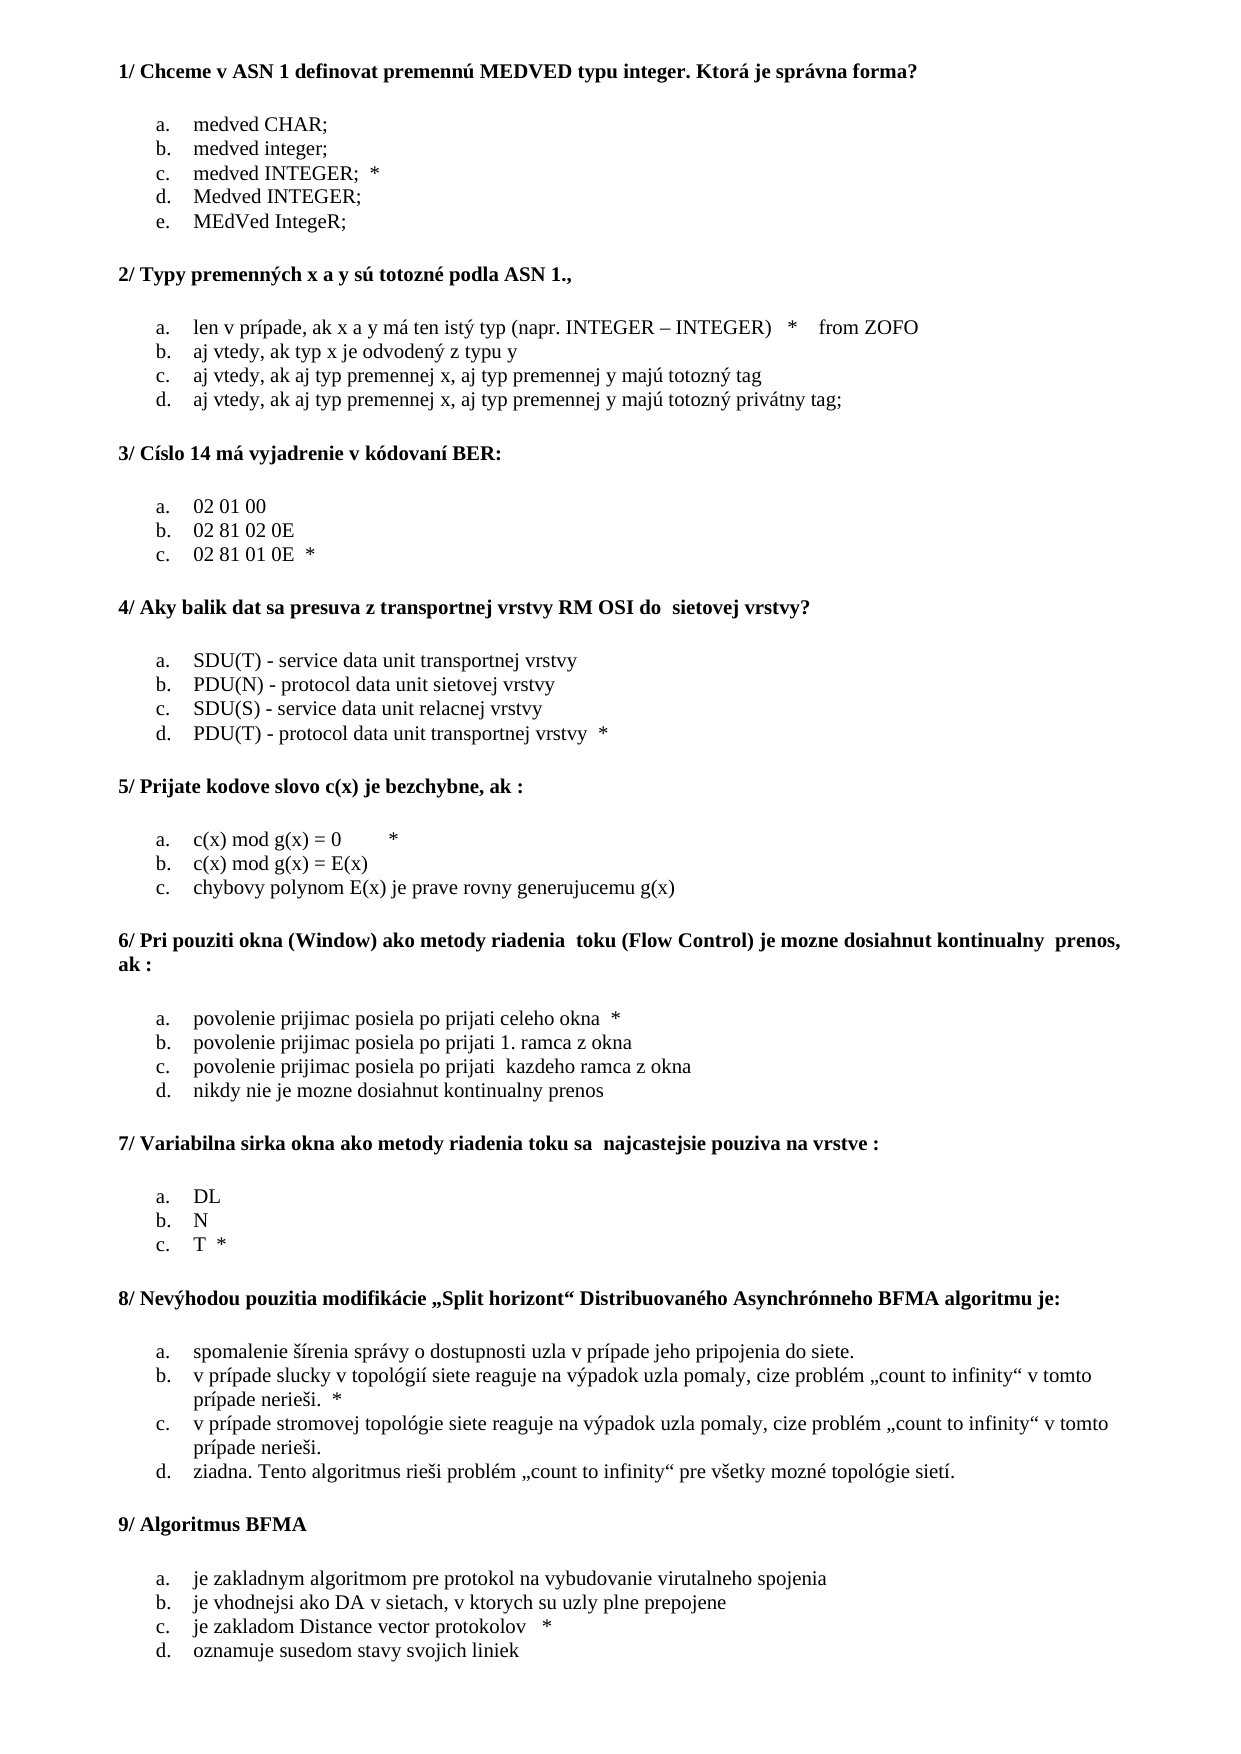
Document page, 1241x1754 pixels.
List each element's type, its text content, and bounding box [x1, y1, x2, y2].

list 02 81 02 0E [156, 518, 1122, 542]
list oznamuje susedom stavy svojich liniek [156, 1638, 1122, 1662]
list aj vtedy, ak aj typ premennej x, aj typ premennej y majú totozný tag [156, 363, 1122, 387]
list c(x) mod g(x) = E(x) [156, 851, 1122, 875]
list povolenie prijimac posiela po prijati kazdeho ramca z okna [156, 1054, 1122, 1078]
list v prípade slucky v topológií siete reaguje na výpadok uzla pomaly, cize problém „count to infinity“ v tomto prípade nerieši. * [156, 1363, 1122, 1411]
list T * [156, 1232, 1122, 1256]
list DL [156, 1184, 1122, 1208]
list je zakladnym algoritmom pre protokol na vybudovanie virutalneho spojenia [156, 1566, 1122, 1589]
text 9/ Algoritmus BFMA [118, 1512, 1122, 1536]
list je zakladom Distance vector protokolov * [156, 1614, 1122, 1638]
list povolenie prijimac posiela po prijati celeho okna * [156, 1006, 1122, 1029]
text 8/ Nevýhodou pouzitia modifikácie „Split horizont“ Distribuovaného Asynchrónneho BFMA algoritmu je: [118, 1286, 1122, 1309]
list v prípade stromovej topológie siete reaguje na výpadok uzla pomaly, cize problém „count to infinity“ v tomto prípade nerieši. [156, 1411, 1122, 1459]
list SDU(S) - service data unit relacnej vrstvy [156, 696, 1122, 720]
list 02 01 00 [156, 494, 1122, 518]
list Medved INTEGER; [156, 184, 1122, 208]
list MEdVed IntegeR; [156, 208, 1122, 233]
list c(x) mod g(x) = 0 * [156, 827, 1122, 851]
list chybovy polynom E(x) je prave rovny generujucemu g(x) [156, 875, 1122, 899]
list medved integer; [156, 136, 1122, 160]
list je vhodnejsi ako DA v sietach, v ktorych su uzly plne prepojene [156, 1589, 1122, 1614]
list aj vtedy, ak aj typ premennej x, aj typ premennej y majú totozný privátny tag; [156, 387, 1122, 411]
list povolenie prijimac posiela po prijati 1. ramca z okna [156, 1029, 1122, 1054]
list PDU(T) - protocol data unit transportnej vrstvy * [156, 720, 1122, 744]
list SDU(T) - service data unit transportnej vrstvy [156, 648, 1122, 672]
list ziadna. Tento algoritmus rieši problém „count to infinity“ pre všetky mozné topológie sietí. [156, 1459, 1122, 1483]
list medved INTEGER; * [156, 160, 1122, 184]
list medved CHAR; [156, 112, 1122, 136]
text 7/ Variabilna sirka okna ako metody riadenia toku sa najcastejsie pouziva na vrstve : [118, 1131, 1122, 1155]
text 2/ Typy premenných x a y sú totozné podla ASN 1., [118, 262, 1122, 286]
text 1/ Chceme v ASN 1 definovat premennú MEDVED typu integer. Ktorá je správna forma? [118, 59, 1122, 83]
list spomalenie šírenia správy o dostupnosti uzla v prípade jeho pripojenia do siete. [156, 1339, 1122, 1363]
text 3/ Císlo 14 má vyjadrenie v kódovaní BER: [118, 440, 1122, 464]
list 02 81 01 0E * [156, 542, 1122, 566]
text 5/ Prijate kodove slovo c(x) je bezchybne, ak : [118, 774, 1122, 798]
list len v prípade, ak x a y má ten istý typ (napr. INTEGER – INTEGER) * from ZOFO [156, 315, 1122, 339]
list nikdy nie je mozne dosiahnut kontinualny prenos [156, 1078, 1122, 1102]
list N [156, 1208, 1122, 1232]
text 4/ Aky balik dat sa presuva z transportnej vrstvy RM OSI do sietovej vrstvy? [118, 595, 1122, 619]
text 6/ Pri pouziti okna (Window) ako metody riadenia toku (Flow Control) je mozne dosiahnut kontinualny prenos, ak : [118, 928, 1122, 976]
list PDU(N) - protocol data unit sietovej vrstvy [156, 672, 1122, 696]
list aj vtedy, ak typ x je odvodený z typu y [156, 339, 1122, 363]
